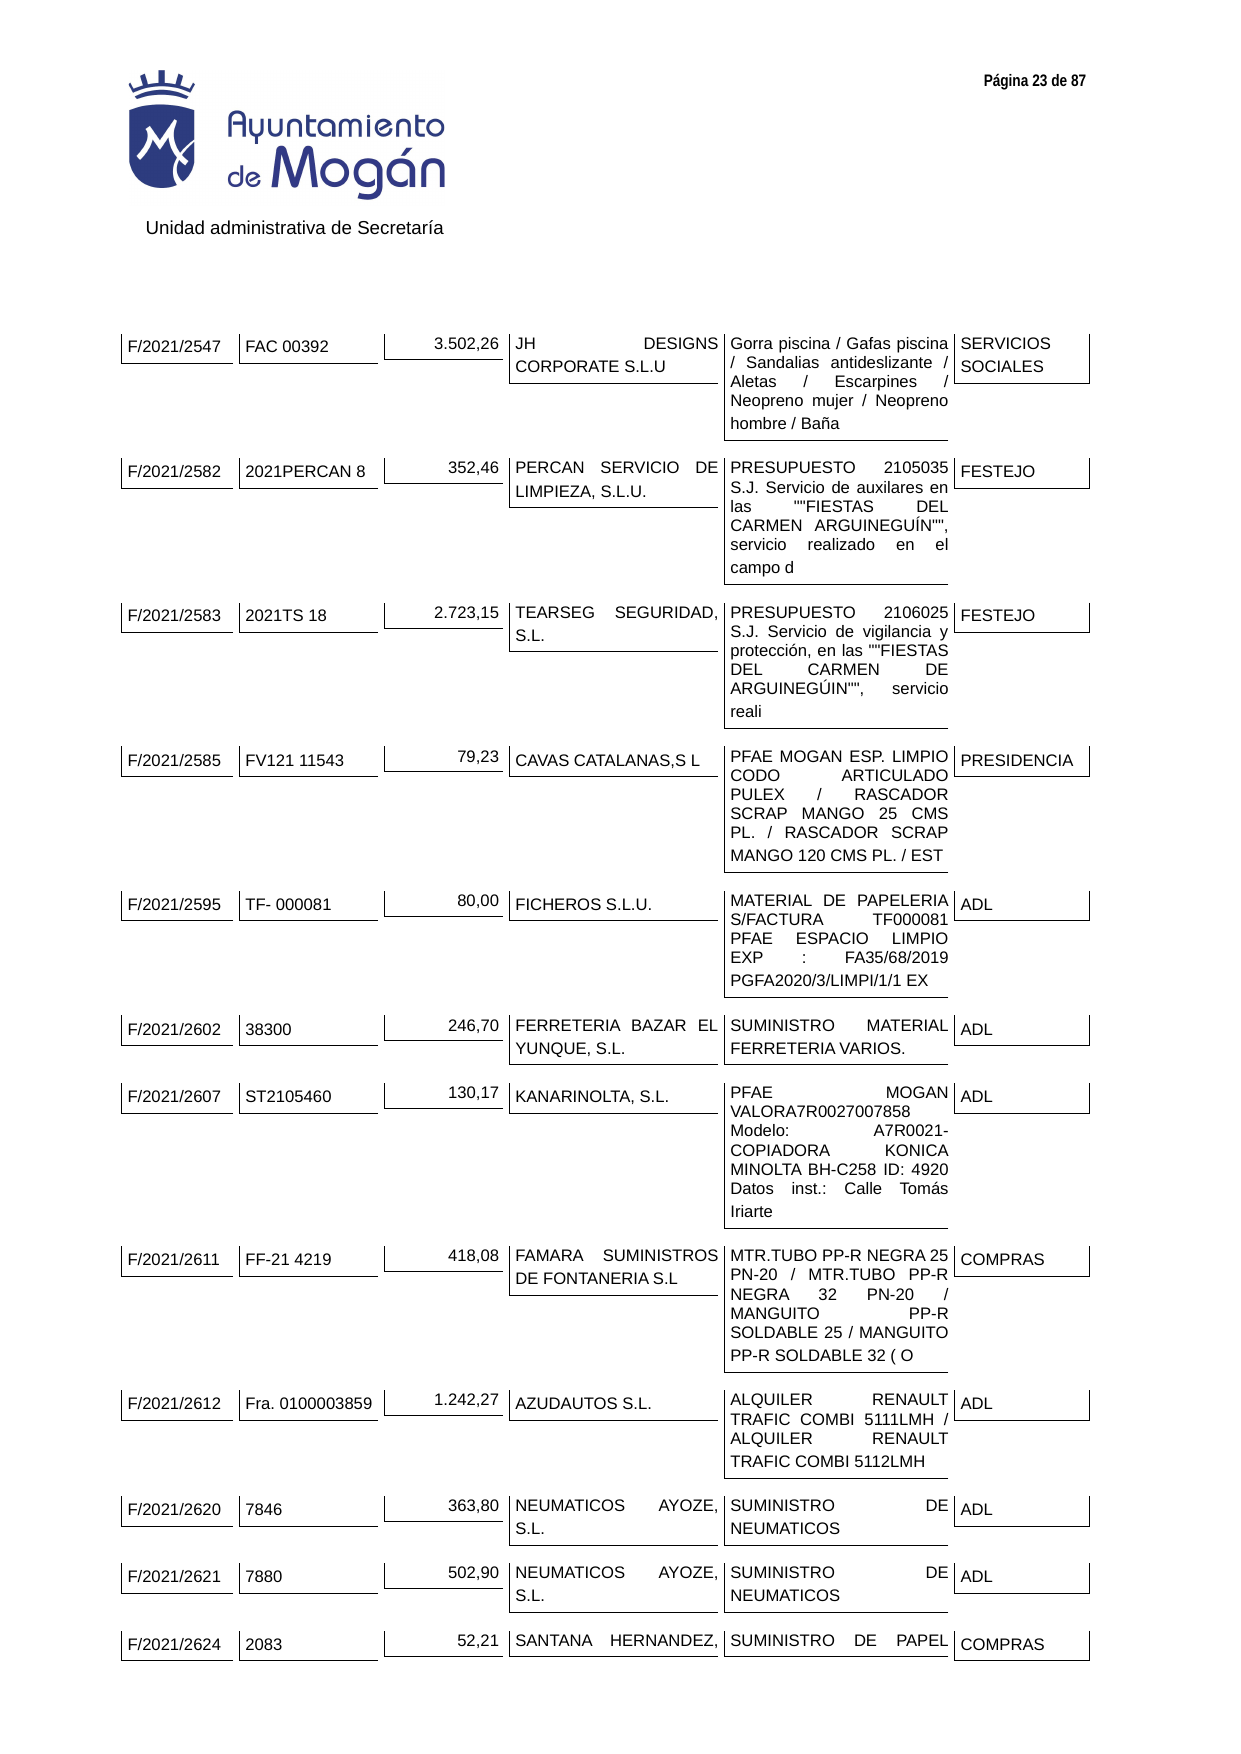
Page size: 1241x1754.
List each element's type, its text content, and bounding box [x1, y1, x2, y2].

table_cell TF- 000081 [236, 888, 381, 1012]
table_cell 79,23 [381, 744, 506, 888]
table_cell 2021TS 18 [236, 600, 381, 743]
table_cell SUMINISTRO DE NEUMATICOS [721, 1493, 951, 1560]
table_cell ALQUILER RENAULT TRAFIC COMBI 5111LMH / ALQUILER RENAULT TRAFIC COMBI 5112LMH [721, 1387, 951, 1493]
table_cell ADL [951, 1560, 1092, 1628]
table_cell SUMINISTRO DE NEUMATICOS [721, 1560, 951, 1628]
table_cell AZUDAUTOS S.L. [506, 1387, 721, 1493]
table_cell 7880 [236, 1560, 381, 1628]
table_cell F/2021/2611 [118, 1243, 236, 1387]
table_cell Gorra piscina / Gafas piscina / Sandalias antideslizante / Aletas / Escarpines / Neopreno mujer / Neopreno hombre / Baña [721, 331, 951, 455]
table_cell FAC 00392 [236, 331, 381, 455]
table_cell 7846 [236, 1493, 381, 1560]
picture [128, 70, 445, 206]
table_cell ADL [951, 1080, 1092, 1243]
table_cell F/2021/2607 [118, 1080, 236, 1243]
table_cell F/2021/2624 [118, 1628, 236, 1676]
table_cell FF-21 4219 [236, 1243, 381, 1387]
table_cell F/2021/2595 [118, 888, 236, 1012]
table_cell SERVICIOS SOCIALES [951, 331, 1092, 455]
table_cell 80,00 [381, 888, 506, 1012]
table_cell FAMARA SUMINISTROS DE FONTANERIA S.L [506, 1243, 721, 1387]
table_cell 2083 [236, 1628, 381, 1676]
table_cell F/2021/2583 [118, 600, 236, 743]
table_cell 3.502,26 [381, 331, 506, 455]
table_cell TEARSEG SEGURIDAD, S.L. [506, 600, 721, 743]
table_cell ADL [951, 1387, 1092, 1493]
table_cell F/2021/2620 [118, 1493, 236, 1560]
table_cell Fra. 0100003859 [236, 1387, 381, 1493]
table_cell 246,70 [381, 1013, 506, 1080]
table_cell FESTEJO [951, 600, 1092, 743]
table_cell SUMINISTRO DE PAPEL [721, 1628, 951, 1676]
table_cell COMPRAS [951, 1243, 1092, 1387]
table_cell 502,90 [381, 1560, 506, 1628]
table_cell PRESUPUESTO 2106025 S.J. Servicio de vigilancia y protección, en las ""FIESTAS DEL CARMEN DE ARGUINEGÚIN"", servicio reali [721, 600, 951, 743]
table_cell MATERIAL DE PAPELERIA S/FACTURA TF000081 PFAE ESPACIO LIMPIO EXP : FA35/68/2019 PGFA2020/3/LIMPI/1/1 EX [721, 888, 951, 1012]
table_cell PERCAN SERVICIO DE LIMPIEZA, S.L.U. [506, 455, 721, 599]
table_cell 2021PERCAN 8 [236, 455, 381, 599]
table_cell PFAE MOGAN VALORA7R0027007858 Modelo: A7R0021-COPIADORA KONICA MINOLTA BH-C258 ID: 4920 Datos inst.: Calle Tomás Iriarte [721, 1080, 951, 1243]
table_cell PFAE MOGAN ESP. LIMPIO CODO ARTICULADO PULEX / RASCADOR SCRAP MANGO 25 CMS PL. / RASCADOR SCRAP MANGO 120 CMS PL. / EST [721, 744, 951, 888]
table_cell ST2105460 [236, 1080, 381, 1243]
table_cell 130,17 [381, 1080, 506, 1243]
table_cell NEUMATICOS AYOZE, S.L. [506, 1493, 721, 1560]
table_cell SANTANA HERNANDEZ, [506, 1628, 721, 1676]
table_cell FV121 11543 [236, 744, 381, 888]
table_cell 1.242,27 [381, 1387, 506, 1493]
table_cell F/2021/2612 [118, 1387, 236, 1493]
table_cell FICHEROS S.L.U. [506, 888, 721, 1012]
table_cell PRESUPUESTO 2105035 S.J. Servicio de auxilares en las ""FIESTAS DEL CARMEN ARGUINEGUÍN"", servicio realizado en el campo d [721, 455, 951, 599]
table_cell FERRETERIA BAZAR EL YUNQUE, S.L. [506, 1013, 721, 1080]
table_cell 2.723,15 [381, 600, 506, 743]
table_cell ADL [951, 1013, 1092, 1080]
table_cell 363,80 [381, 1493, 506, 1560]
table_cell SUMINISTRO MATERIAL FERRETERIA VARIOS. [721, 1013, 951, 1080]
table_cell KANARINOLTA, S.L. [506, 1080, 721, 1243]
table_cell JH DESIGNS CORPORATE S.L.U [506, 331, 721, 455]
table_cell F/2021/2582 [118, 455, 236, 599]
table_cell ADL [951, 1493, 1092, 1560]
table_cell F/2021/2585 [118, 744, 236, 888]
table_cell COMPRAS [951, 1628, 1092, 1676]
table_cell MTR.TUBO PP-R NEGRA 25 PN-20 / MTR.TUBO PP-R NEGRA 32 PN-20 / MANGUITO PP-R SOLDABLE 25 / MANGUITO PP-R SOLDABLE 32 ( O [721, 1243, 951, 1387]
table_cell 52,21 [381, 1628, 506, 1676]
table_cell NEUMATICOS AYOZE, S.L. [506, 1560, 721, 1628]
table_cell F/2021/2547 [118, 331, 236, 455]
table_cell CAVAS CATALANAS,S L [506, 744, 721, 888]
table_cell PRESIDENCIA [951, 744, 1092, 888]
table_cell FESTEJO [951, 455, 1092, 599]
table_cell F/2021/2602 [118, 1013, 236, 1080]
table_cell F/2021/2621 [118, 1560, 236, 1628]
table_cell ADL [951, 888, 1092, 1012]
table_cell 352,46 [381, 455, 506, 599]
table_cell 418,08 [381, 1243, 506, 1387]
table_cell 38300 [236, 1013, 381, 1080]
